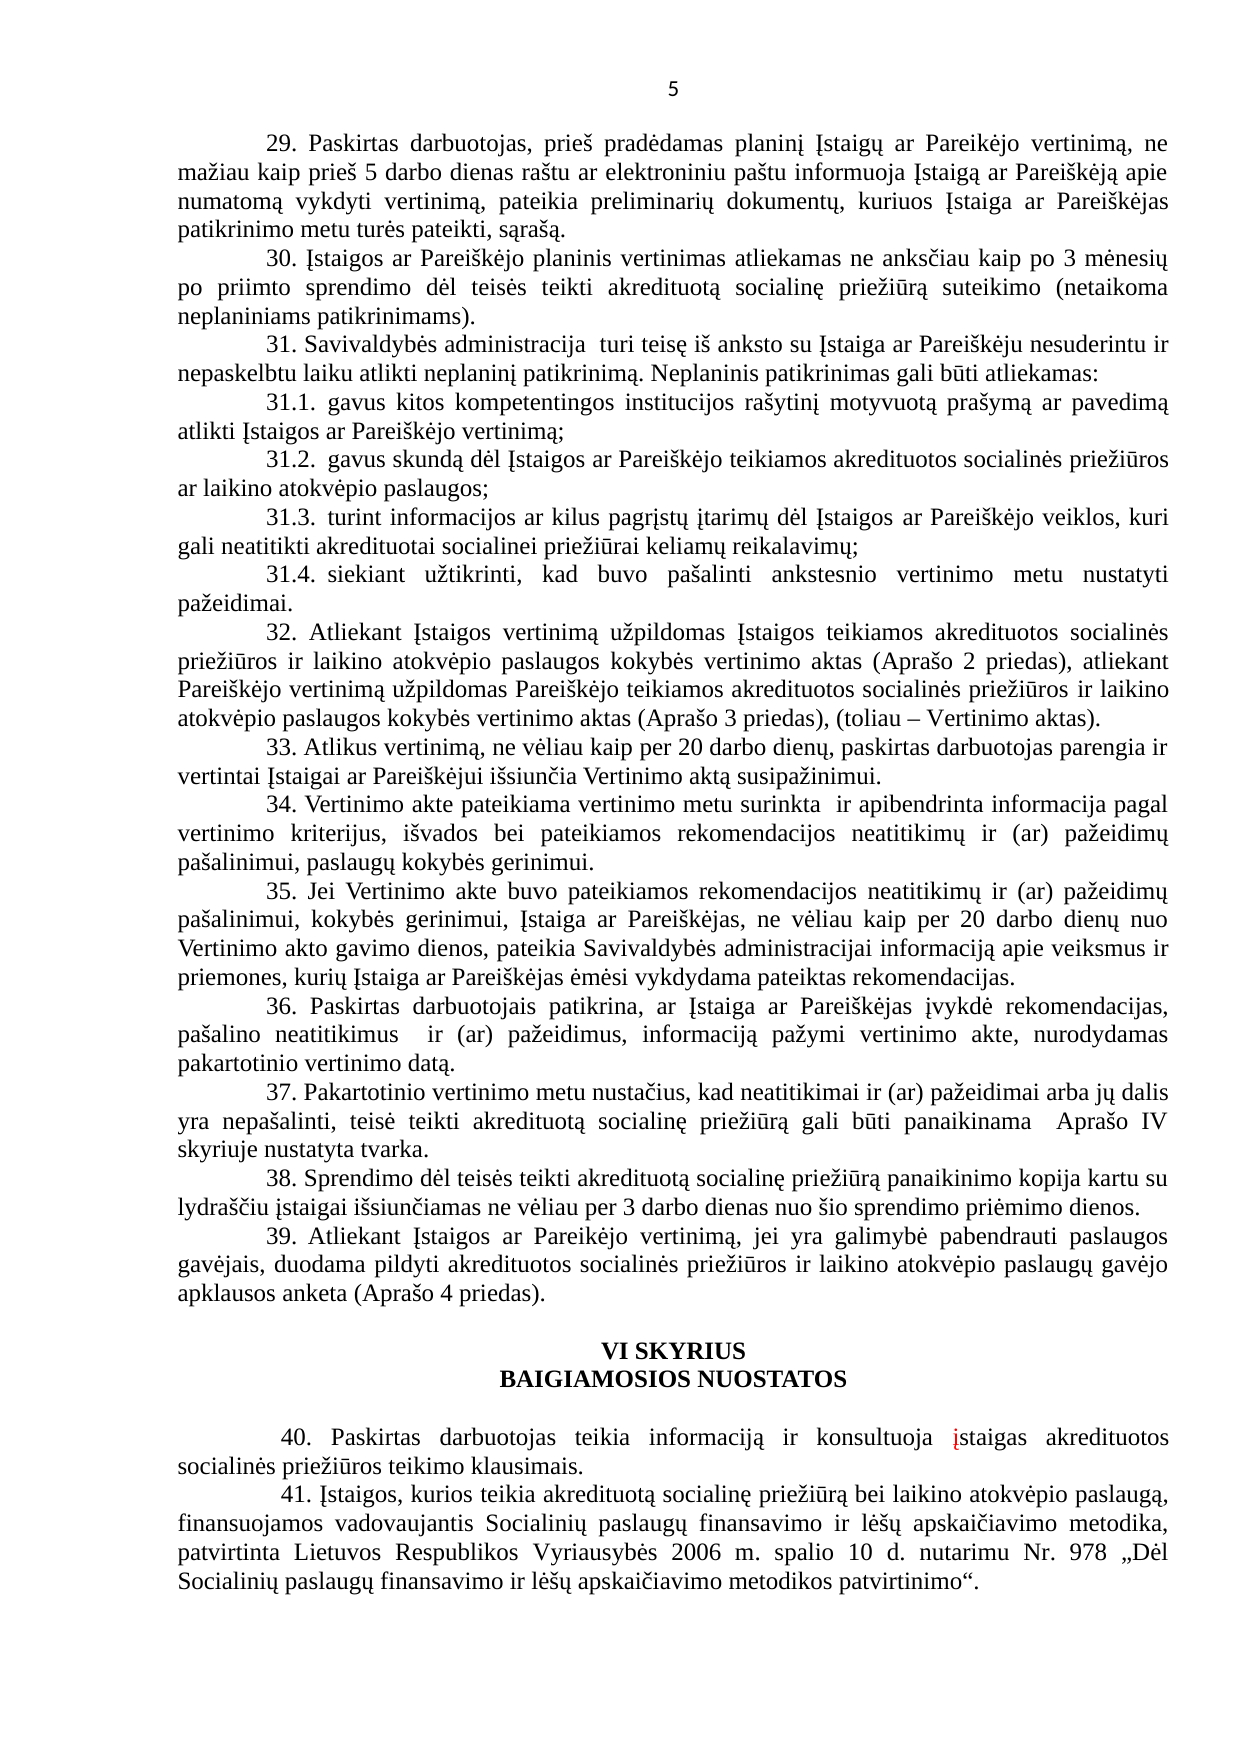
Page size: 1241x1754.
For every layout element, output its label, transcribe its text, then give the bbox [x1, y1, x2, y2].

text 37. Pakartotinio vertinimo metu nustačius, kad neatitikimai ir (ar) pažeidimai arba jų dalis yra nepašalinti, teisė teikti akredituotą socialinę priežiūrą gali būti panaikinama Aprašo IV skyriuje nustatyta tvarka. [177, 1077, 1169, 1163]
text 30. Įstaigos ar Pareiškėjo planinis vertinimas atliekamas ne anksčiau kaip po 3 mėnesių po priimto sprendimo dėl teisės teikti akredituotą socialinę priežiūrą suteikimo (netaikoma neplaniniams patikrinimams). [177, 243, 1169, 329]
text VI SKYRIUS [177, 1336, 1169, 1364]
text BAIGIAMOSIOS NUOSTATOS [177, 1364, 1169, 1393]
text 35. Jei Vertinimo akte buvo pateikiamos rekomendacijos neatitikimų ir (ar) pažeidimų pašalinimui, kokybės gerinimui, Įstaiga ar Pareiškėjas, ne vėliau kaip per 20 darbo dienų nuo Vertinimo akto gavimo dienos, pateikia Savivaldybės administracijai informaciją apie veiksmus ir priemones, kurių Įstaiga ar Pareiškėjas ėmėsi vykdydama pateiktas rekomendacijas. [177, 876, 1169, 991]
text 39. Atliekant Įstaigos ar Pareikėjo vertinimą, jei yra galimybė pabendrauti paslaugos gavėjais, duodama pildyti akredituotos socialinės priežiūros ir laikino atokvėpio paslaugų gavėjo apklausos anketa (Aprašo 4 priedas). [177, 1221, 1169, 1307]
text 41. Įstaigos, kurios teikia akredituotą socialinę priežiūrą bei laikino atokvėpio paslaugą, finansuojamos vadovaujantis Socialinių paslaugų finansavimo ir lėšų apskaičiavimo metodika, patvirtinta Lietuvos Respublikos Vyriausybės 2006 m. spalio 10 d. nutarimu Nr. 978 „Dėl Socialinių paslaugų finansavimo ir lėšų apskaičiavimo metodikos patvirtinimo“. [177, 1479, 1169, 1594]
text 31.1. gavus kitos kompetentingos institucijos rašytinį motyvuotą prašymą ar pavedimą atlikti Įstaigos ar Pareiškėjo vertinimą; [177, 387, 1169, 444]
text 32. Atliekant Įstaigos vertinimą užpildomas Įstaigos teikiamos akredituotos socialinės priežiūros ir laikino atokvėpio paslaugos kokybės vertinimo aktas (Aprašo 2 priedas), atliekant Pareiškėjo vertinimą užpildomas Pareiškėjo teikiamos akredituotos socialinės priežiūros ir laikino atokvėpio paslaugos kokybės vertinimo aktas (Aprašo 3 priedas), (toliau – Vertinimo aktas). [177, 617, 1169, 732]
text 36. Paskirtas darbuotojais patikrina, ar Įstaiga ar Pareiškėjas įvykdė rekomendacijas, pašalino neatitikimus ir (ar) pažeidimus, informaciją pažymi vertinimo akte, nurodydamas pakartotinio vertinimo datą. [177, 991, 1169, 1077]
text 31.4. siekiant užtikrinti, kad buvo pašalinti ankstesnio vertinimo metu nustatyti pažeidimai. [177, 559, 1169, 617]
text 31.3. turint informacijos ar kilus pagrįstų įtarimų dėl Įstaigos ar Pareiškėjo veiklos, kuri gali neatitikti akredituotai socialinei priežiūrai keliamų reikalavimų; [177, 502, 1169, 559]
text 29. Paskirtas darbuotojas, prieš pradėdamas planinį Įstaigų ar Pareikėjo vertinimą, ne mažiau kaip prieš 5 darbo dienas raštu ar elektroniniu paštu informuoja Įstaigą ar Pareiškėją apie numatomą vykdyti vertinimą, pateikia preliminarių dokumentų, kuriuos Įstaiga ar Pareiškėjas patikrinimo metu turės pateikti, sąrašą. [177, 128, 1169, 243]
text 31. Savivaldybės administracija turi teisę iš anksto su Įstaiga ar Pareiškėju nesuderintu ir nepaskelbtu laiku atlikti neplaninį patikrinimą. Neplaninis patikrinimas gali būti atliekamas: [177, 329, 1169, 387]
text 38. Sprendimo dėl teisės teikti akredituotą socialinę priežiūrą panaikinimo kopija kartu su lydraščiu įstaigai išsiunčiamas ne vėliau per 3 darbo dienas nuo šio sprendimo priėmimo dienos. [177, 1163, 1169, 1221]
text 34. Vertinimo akte pateikiama vertinimo metu surinkta ir apibendrinta informacija pagal vertinimo kriterijus, išvados bei pateikiamos rekomendacijos neatitikimų ir (ar) pažeidimų pašalinimui, paslaugų kokybės gerinimui. [177, 789, 1169, 876]
text 40. Paskirtas darbuotojas teikia informaciją ir konsultuoja įstaigas akredituotos socialinės priežiūros teikimo klausimais. [177, 1422, 1169, 1479]
text 33. Atlikus vertinimą, ne vėliau kaip per 20 darbo dienų, paskirtas darbuotojas parengia ir vertintai Įstaigai ar Pareiškėjui išsiunčia Vertinimo aktą susipažinimui. [177, 732, 1169, 789]
text 31.2. gavus skundą dėl Įstaigos ar Pareiškėjo teikiamos akredituotos socialinės priežiūros ar laikino atokvėpio paslaugos; [177, 444, 1169, 502]
